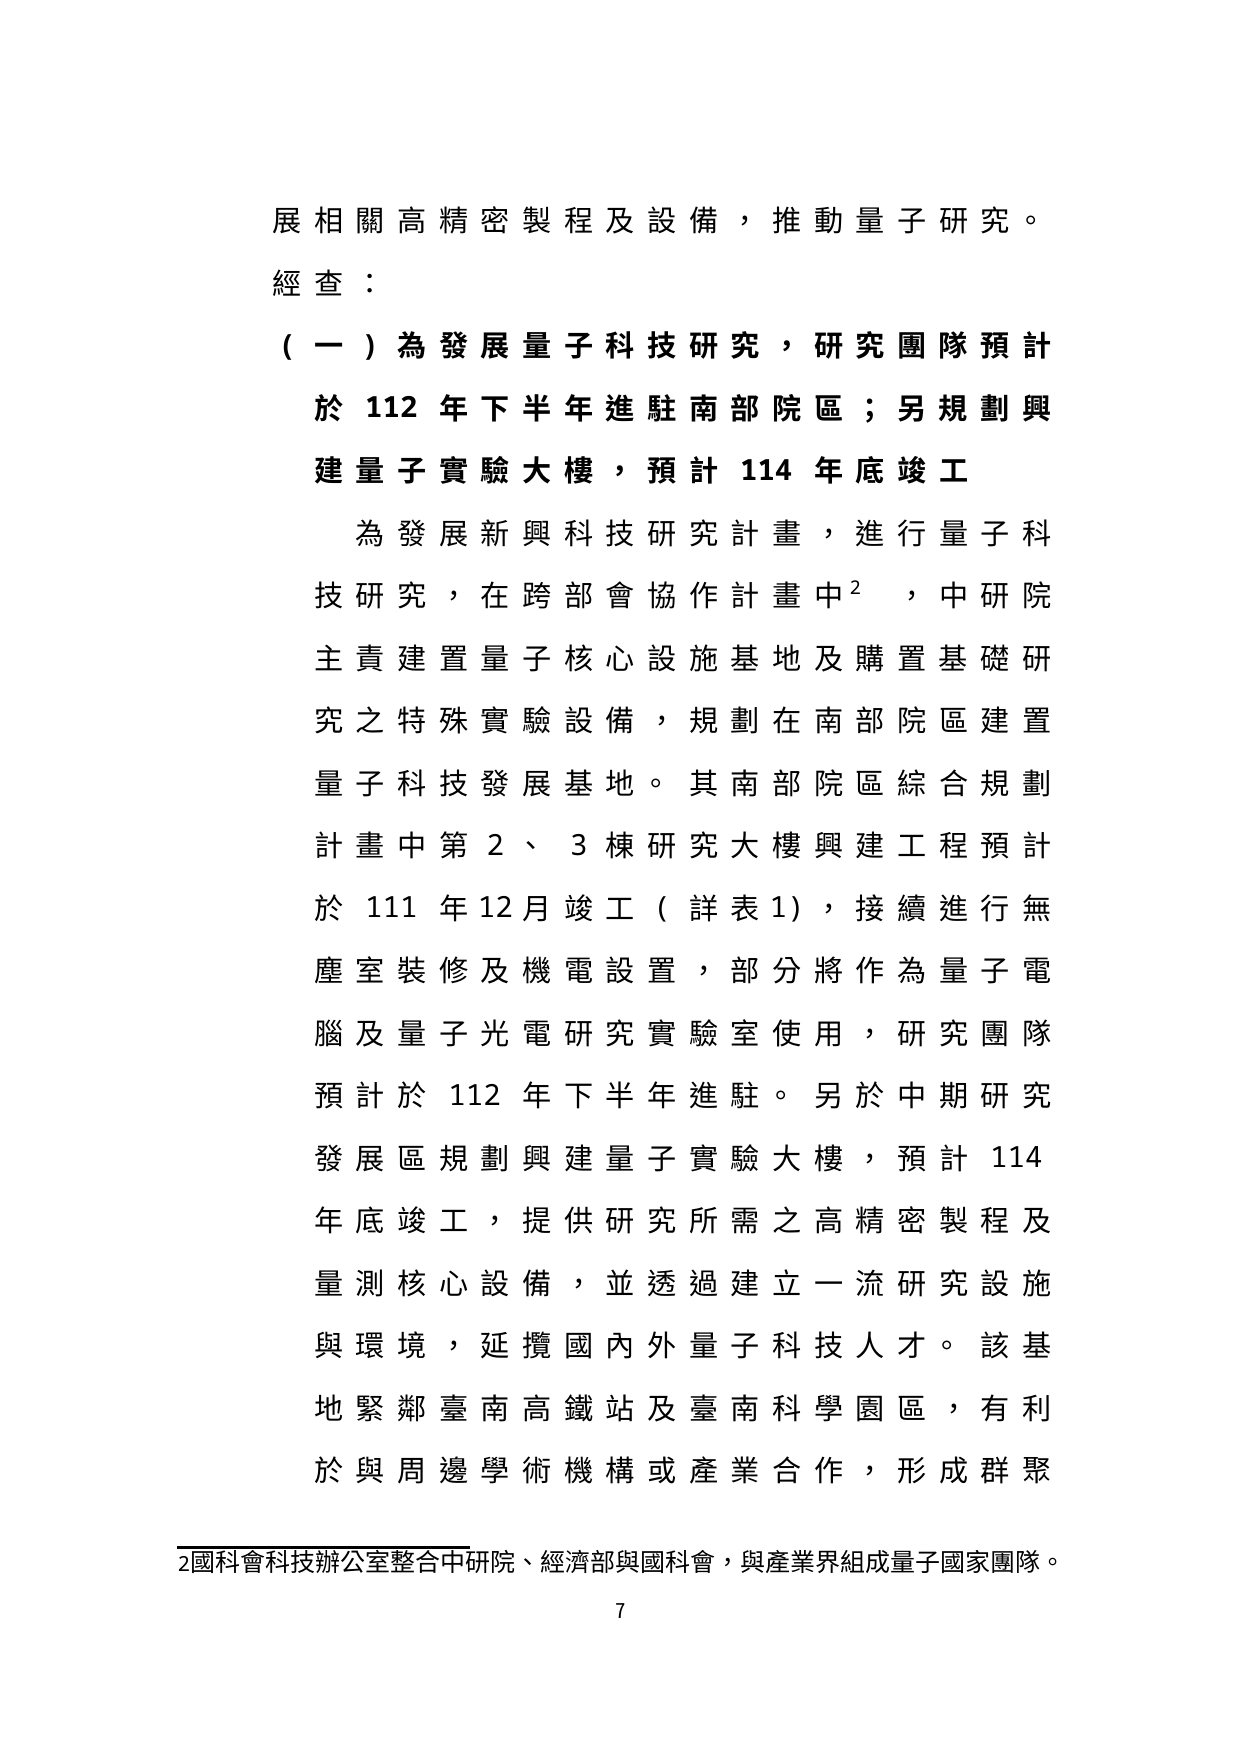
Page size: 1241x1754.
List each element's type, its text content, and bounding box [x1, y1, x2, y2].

text 為發展新興科技研究計畫，進行量子科技研究，在跨部會協作計畫中，中研院主責建置量子核心設施基地及購置基礎研究之特殊實驗設備，規劃在南部院區建置量子科技發展基地。其南部院區綜合規劃計畫中第2、3棟研究大樓興建工程預計於111年12月竣工(詳表1)，接續進行無塵室裝修及機電設置，部分將作為量子電腦及量子光電研究實驗室使用，研究團隊預計於112年下半年進駐。另於中期研究發展區規劃興建量子實驗大樓，預計114年底竣工，提供研究所需之高精密製程及量測核心設備，並透過建立一流研究設施與環境，延攬國內外量子科技人才。該基地緊鄰臺南高鐵站及臺南科學園區，有利於與周邊學術機構或產業合作，形成群聚 [271, 490, 1058, 1490]
text (一)為發展量子科技研究，研究團隊預計於112年下半年進駐南部院區；另規劃興建量子實驗大樓，預計114年底竣工 [242, 302, 1058, 490]
text 展相關高精密製程及設備，推動量子研究。經查： [242, 177, 1058, 302]
text 國科會科技辦公室整合中研院、經濟部與國科會，與產業界組成量子國家團隊。 [177, 1548, 1063, 1577]
